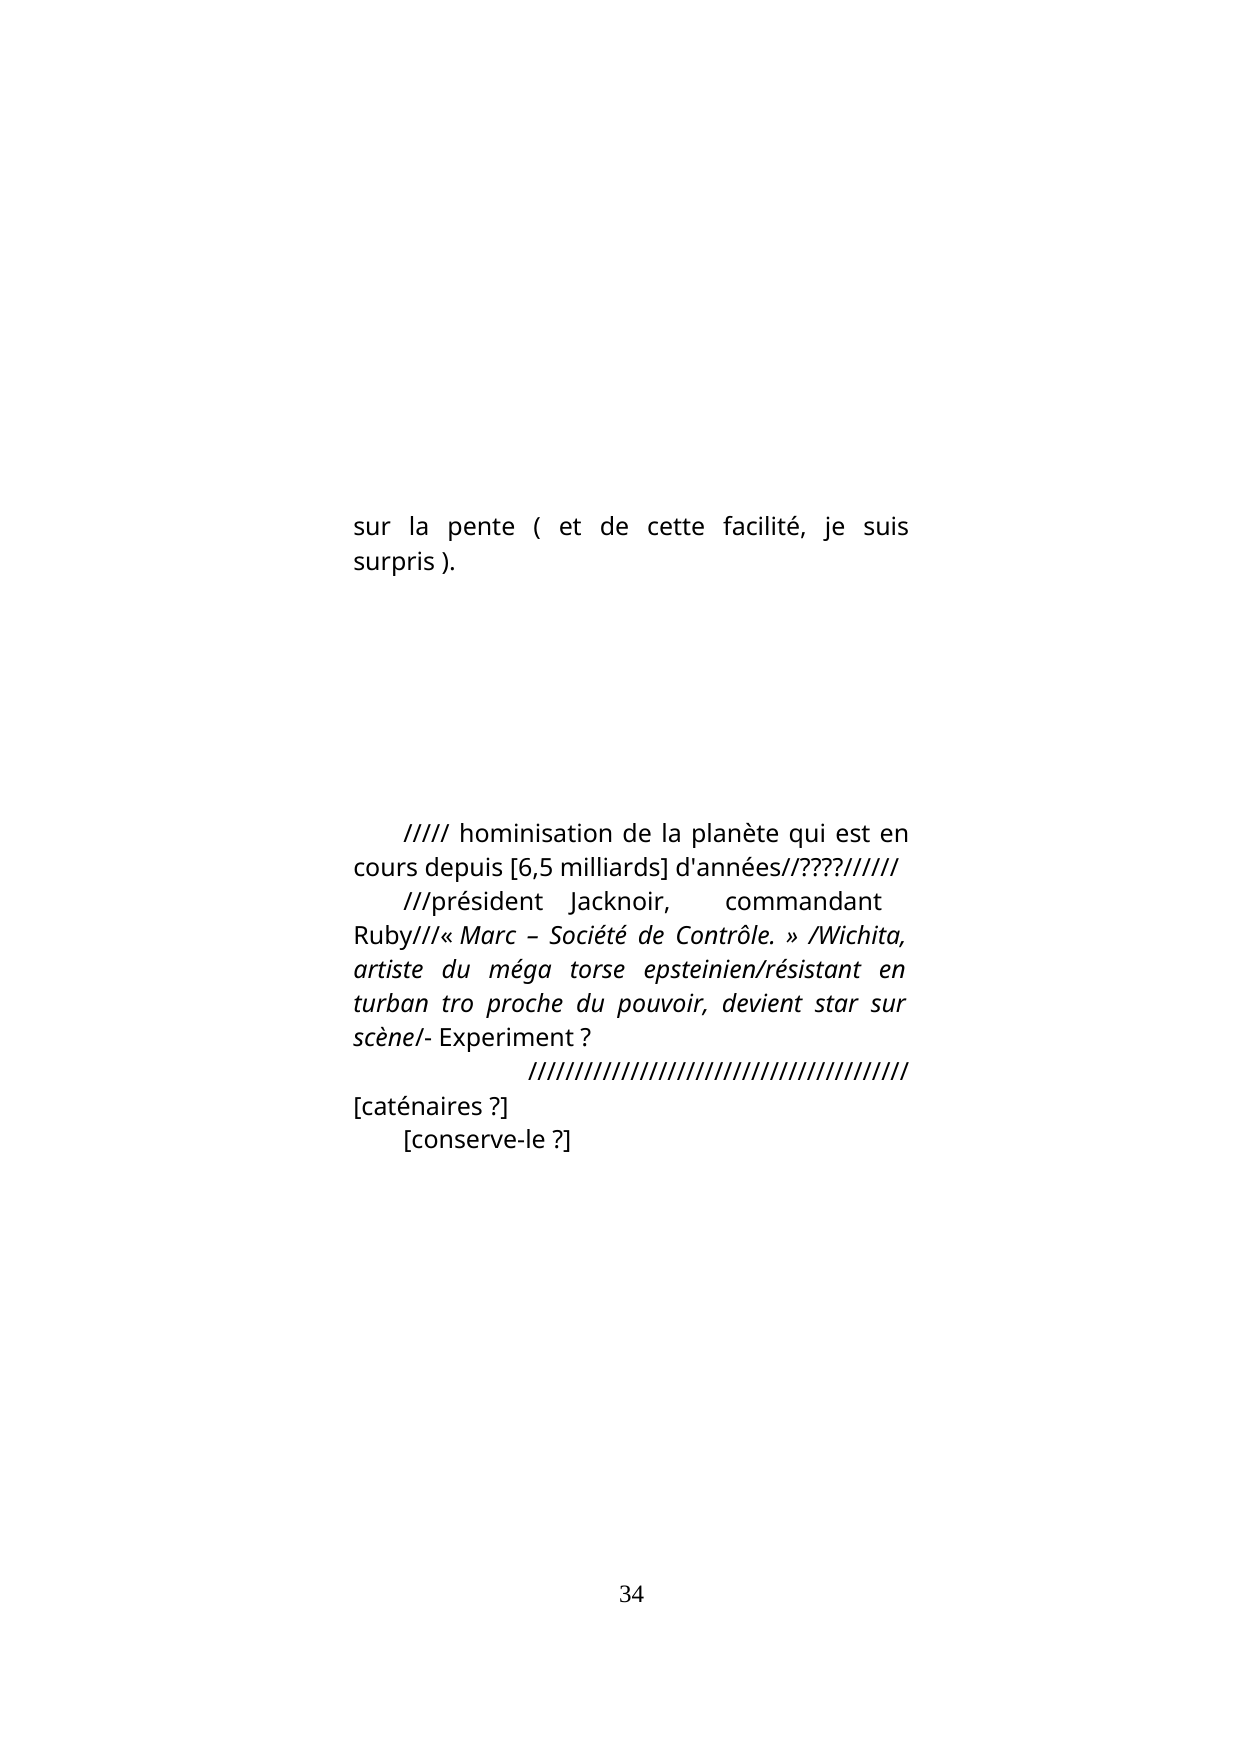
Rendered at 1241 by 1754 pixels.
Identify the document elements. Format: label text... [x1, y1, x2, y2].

text [conserve-le ?] [353, 1122, 909, 1156]
text ///// hominisation de la planète qui est en cours depuis [6,5 milliards] d'années//????////// [353, 816, 909, 884]
text ///président Jacknoir, commandant Ruby///« Marc – Société de Contrôle. » /Wichita, artiste du méga torse epsteinien/résistant en turban tro proche du pouvoir, devient star sur scène/- Experiment ? [353, 884, 909, 1054]
text ///////////////////////////////////////// [caténaires ?] [353, 1054, 909, 1122]
text sur la pente ( et de cette facilité, je suis surpris ). [353, 509, 909, 577]
